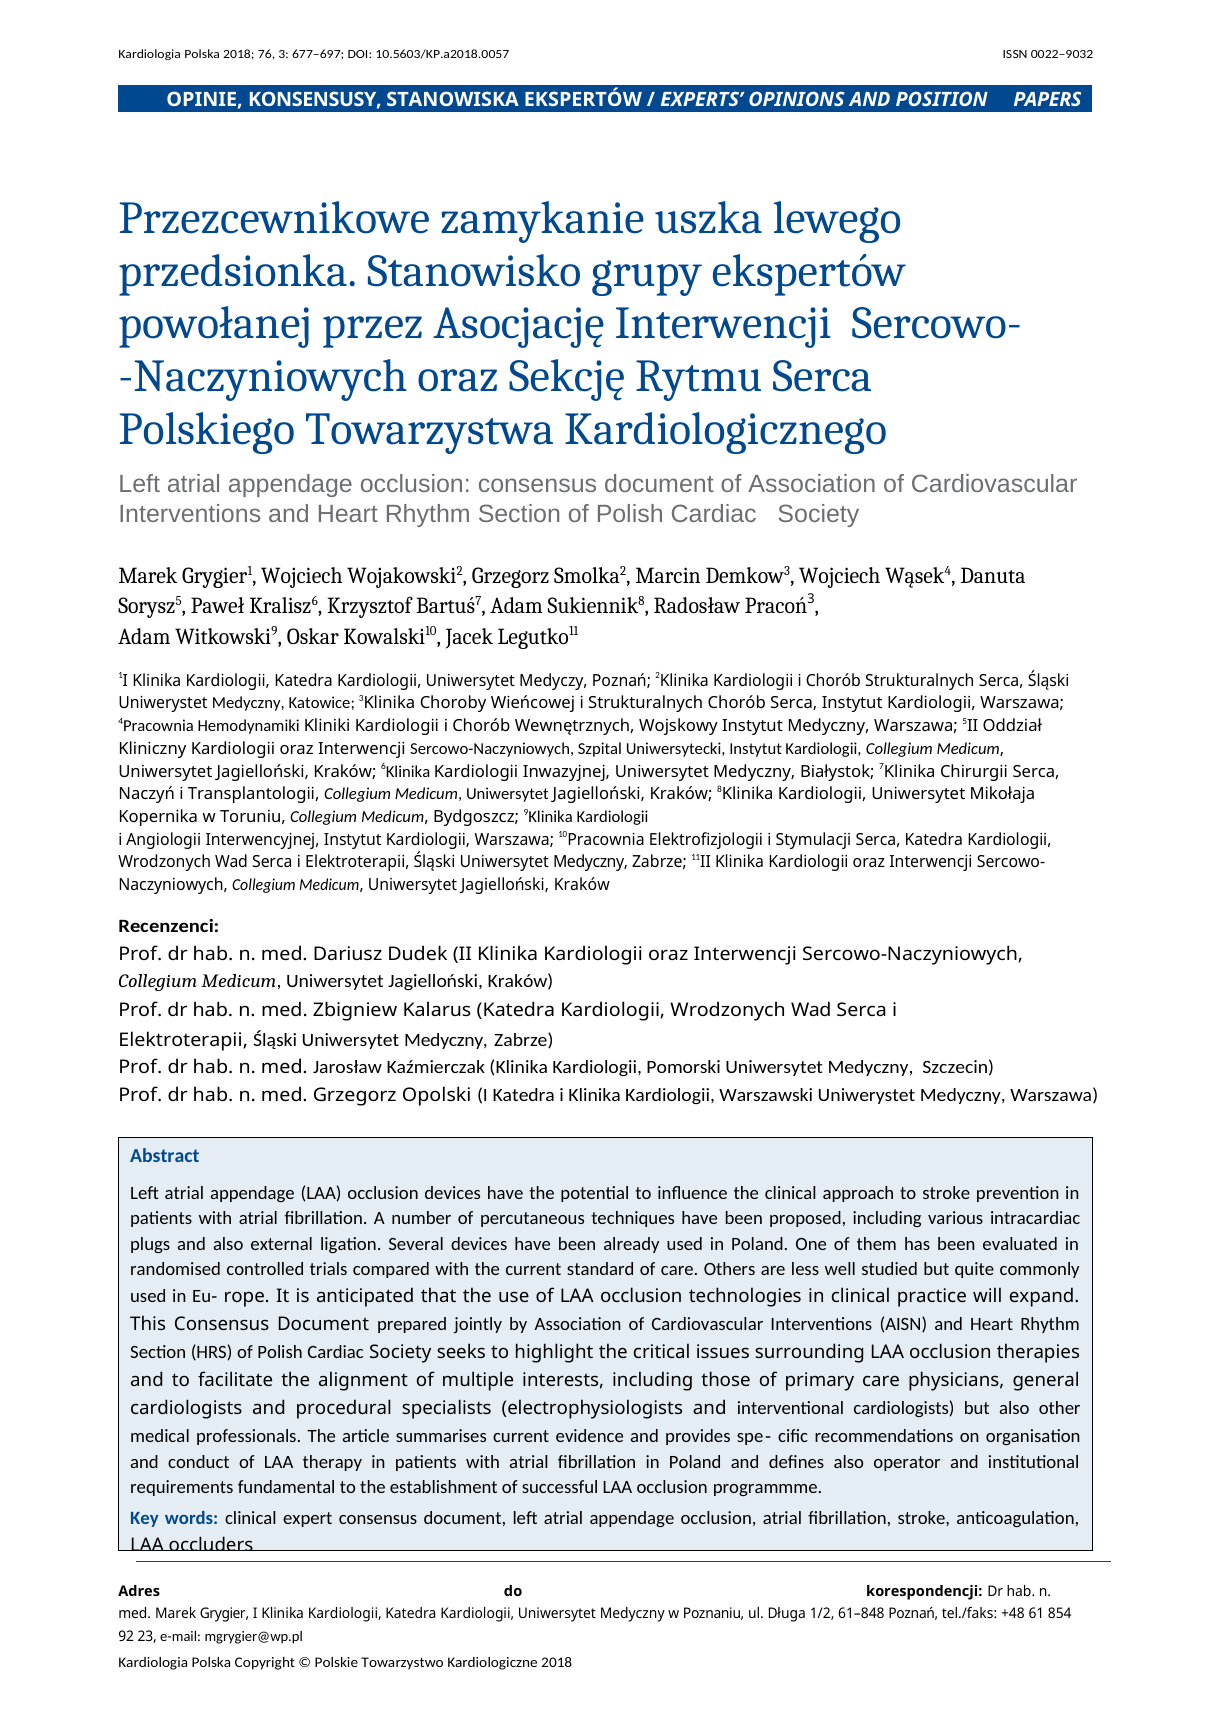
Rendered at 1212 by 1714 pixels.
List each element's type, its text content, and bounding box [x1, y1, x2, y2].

text OPINIE, KONSENSUSY, STANOWISKA EKSPERTÓW / EXPERTS’ OPINIONS AND POSITION PAPERS [118, 85, 1105, 112]
text Kardiologia Polska Copyright © Polskie Towarzystwo Kardiologiczne 2018 [118, 1653, 1105, 1671]
text 1I Klinika Kardiologii, Katedra Kardiologii, Uniwersytet Medyczy, Poznań; 2Klinika Kardiologii i Chorób Strukturalnych Serca, Śląski Uniwerystet Medyczny, Katowice; 3Klinika Choroby Wieńcowej i Strukturalnych Chorób Serca, Instytut Kardiologii, Warszawa; 4Pracownia Hemodynamiki Kliniki Kardiologii i Chorób Wewnętrznych, Wojskowy Instytut Medyczny, Warszawa; 5II Oddział Kliniczny Kardiologii oraz Interwencji Sercowo-Naczyniowych, Szpital Uniwersytecki, Instytut Kardiologii, Collegium Medicum, Uniwersytet Jagielloński, Kraków; 6Klinika Kardiologii Inwazyjnej, Uniwersytet Medyczny, Białystok; 7Klinika Chirurgii Serca, Naczyń i Transplantologii, Collegium Medicum, Uniwersytet Jagielloński, Kraków; 8Klinika Kardiologii, Uniwersytet Mikołaja Kopernika w Toruniu, Collegium Medicum, Bydgoszcz; 9Klinika Kardiologii [118, 668, 1092, 827]
text Przezcewnikowe zamykanie uszka lewego przedsionka. Stanowisko grupy ekspertów powołanej przez Asocjację Interwencji Sercowo- [118, 192, 1105, 350]
text Left atrial appendage (LAA) occlusion devices have the potential to influence the clinical approach to stroke prevention in patients with atrial fibrillation. A number of percutaneous techniques have been proposed, including various intracardiac plugs and also external ligation. Several devices have been already used in Poland. One of them has been evaluated in randomised controlled trials compared with the current standard of care. Others are less well studied but quite commonly used in Eu- rope. It is anticipated that the use of LAA occlusion technologies in clinical practice will expand. This Consensus Document prepared jointly by Association of Cardiovascular Interventions (AISN) and Heart Rhythm Section (HRS) of Polish Cardiac Society seeks to highlight the critical issues surrounding LAA occlusion therapies and to facilitate the alignment of multiple interests, including those of primary care physicians, general cardiologists and procedural specialists (electrophysiologists and interventional cardiologists) but also other medical professionals. The article summarises current evidence and provides spe- cific recommendations on organisation and conduct of LAA therapy in patients with atrial fibrillation in Poland and defines also operator and institutional requirements fundamental to the establishment of successful LAA occlusion programmme. [130, 1181, 1081, 1498]
text Prof. dr hab. n. med. Grzegorz Opolski (I Katedra i Klinika Kardiologii, Warszawski Uniwerystet Medyczny, Warszawa) [118, 1081, 1105, 1106]
text Prof. dr hab. n. med. Jarosław Kaźmierczak (Klinika Kardiologii, Pomorski Uniwersytet Medyczny, Szczecin) [118, 1056, 1105, 1078]
text Prof. dr hab. n. med. Zbigniew Kalarus (Katedra Kardiologii, Wrodzonych Wad Serca i Elektroterapii, Śląski Uniwersytet Medyczny, Zabrze) [118, 996, 935, 1051]
text Abstract [130, 1143, 1092, 1167]
text Prof. dr hab. n. med. Dariusz Dudek (II Klinika Kardiologii oraz Interwencji Sercowo-Naczyniowych, [118, 940, 1105, 966]
text Adam Witkowski9, Oskar Kowalski10, Jacek Legutko11 [118, 623, 1105, 650]
text Marek Grygier1, Wojciech Wojakowski2, Grzegorz Smolka2, Marcin Demkow3, Wojciech Wąsek4, Danuta Sorysz5, Paweł Kralisz6, Krzysztof Bartuś7, Adam Sukiennik8, Radosław Pracoń3, [118, 563, 1061, 619]
text i Angiologii Interwencyjnej, Instytut Kardiologii, Warszawa; 10Pracownia Elektrofizjologii i Stymulacji Serca, Katedra Kardiologii, Wrodzonych Wad Serca i Elektroterapii, Śląski Uniwersytet Medyczny, Zabrze; 11II Klinika Kardiologii oraz Interwencji Sercowo-Naczyniowych, Collegium Medicum, Uniwersytet Jagielloński, Kraków [118, 827, 1092, 896]
text Left atrial appendage occlusion: consensus document of Association of Cardiovascular Interventions and Heart Rhythm Section of Polish Cardiac Society [118, 469, 1105, 528]
text -Naczyniowych oraz Sekcję Rytmu Serca Polskiego Towarzystwa Kardiologicznego [118, 350, 935, 456]
text Adres do korespondencji: Dr hab. n. med. Marek Grygier, I Klinika Kardiologii, Katedra Kardiologii, Uniwersytet Medyczny w Poznaniu, ul. Długa 1/2, 61–848 Poznań, tel./faks: +48 61 854 92 23, e-mail: mgrygier@wp.pl [118, 1581, 1086, 1646]
text Recenzenci: [118, 914, 1105, 937]
text Collegium Medicum, Uniwersytet Jagielloński, Kraków) [118, 970, 1105, 993]
text Key words: clinical expert consensus document, left atrial appendage occlusion, atrial fibrillation, stroke, anticoagulation, LAA occluders [130, 1506, 1081, 1550]
text Kardiologia Polska 2018; 76, 3: 677–697; DOI: 10.5603/KP.a2018.0057 ISSN 0022–9032 [118, 46, 1105, 61]
